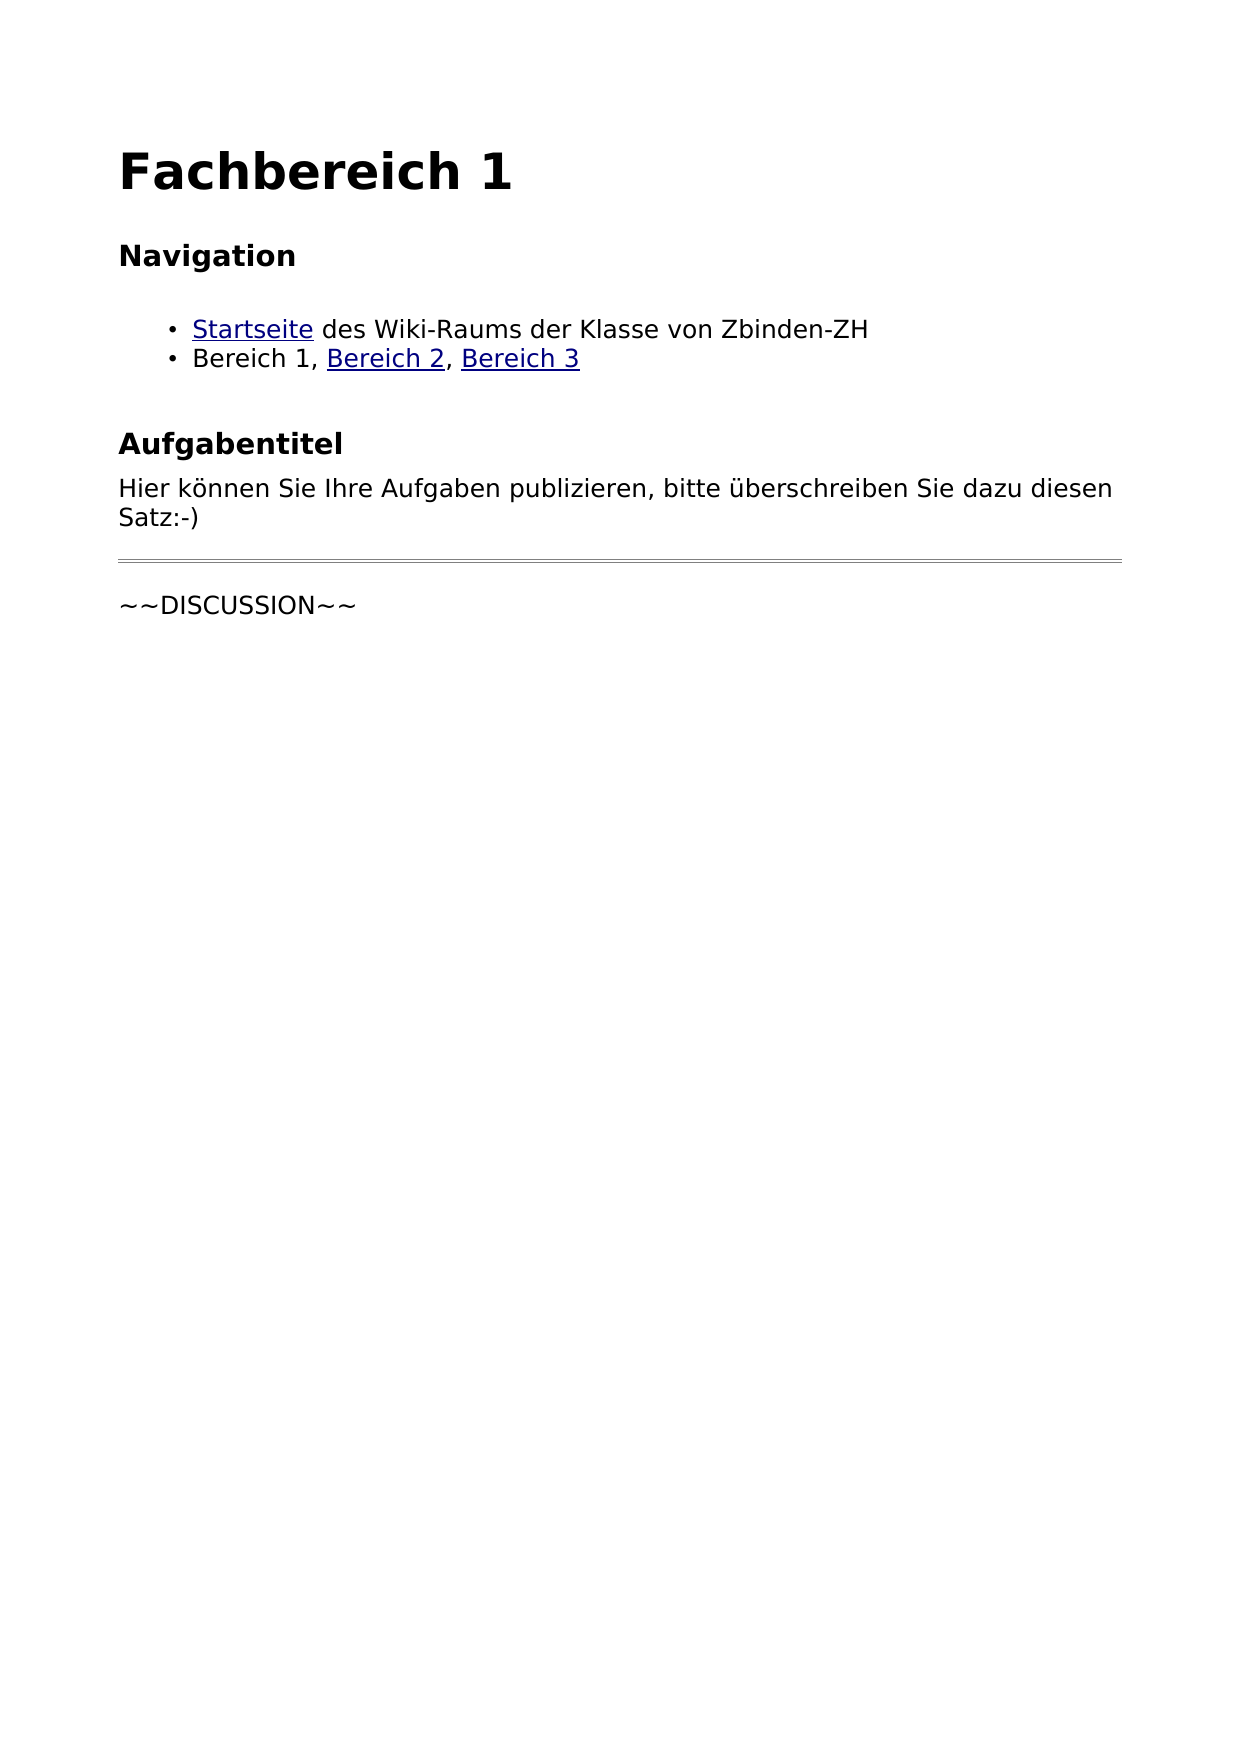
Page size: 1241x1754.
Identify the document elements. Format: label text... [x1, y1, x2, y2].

text Hier können Sie Ihre Aufgaben publizieren, bitte überschreiben Sie dazu diesen Satz:-) [118, 474, 1122, 532]
subtitle Fachbereich 1 [118, 143, 1122, 201]
text ~~DISCUSSION~~ [118, 591, 1122, 620]
list Startseite des Wiki-Raums der Klasse von Zbinden-ZH [177, 315, 1122, 344]
subtitle Navigation [118, 239, 1122, 273]
subtitle Aufgabentitel [118, 428, 1122, 462]
list Bereich 1, Bereich 2, Bereich 3 [177, 344, 1122, 373]
